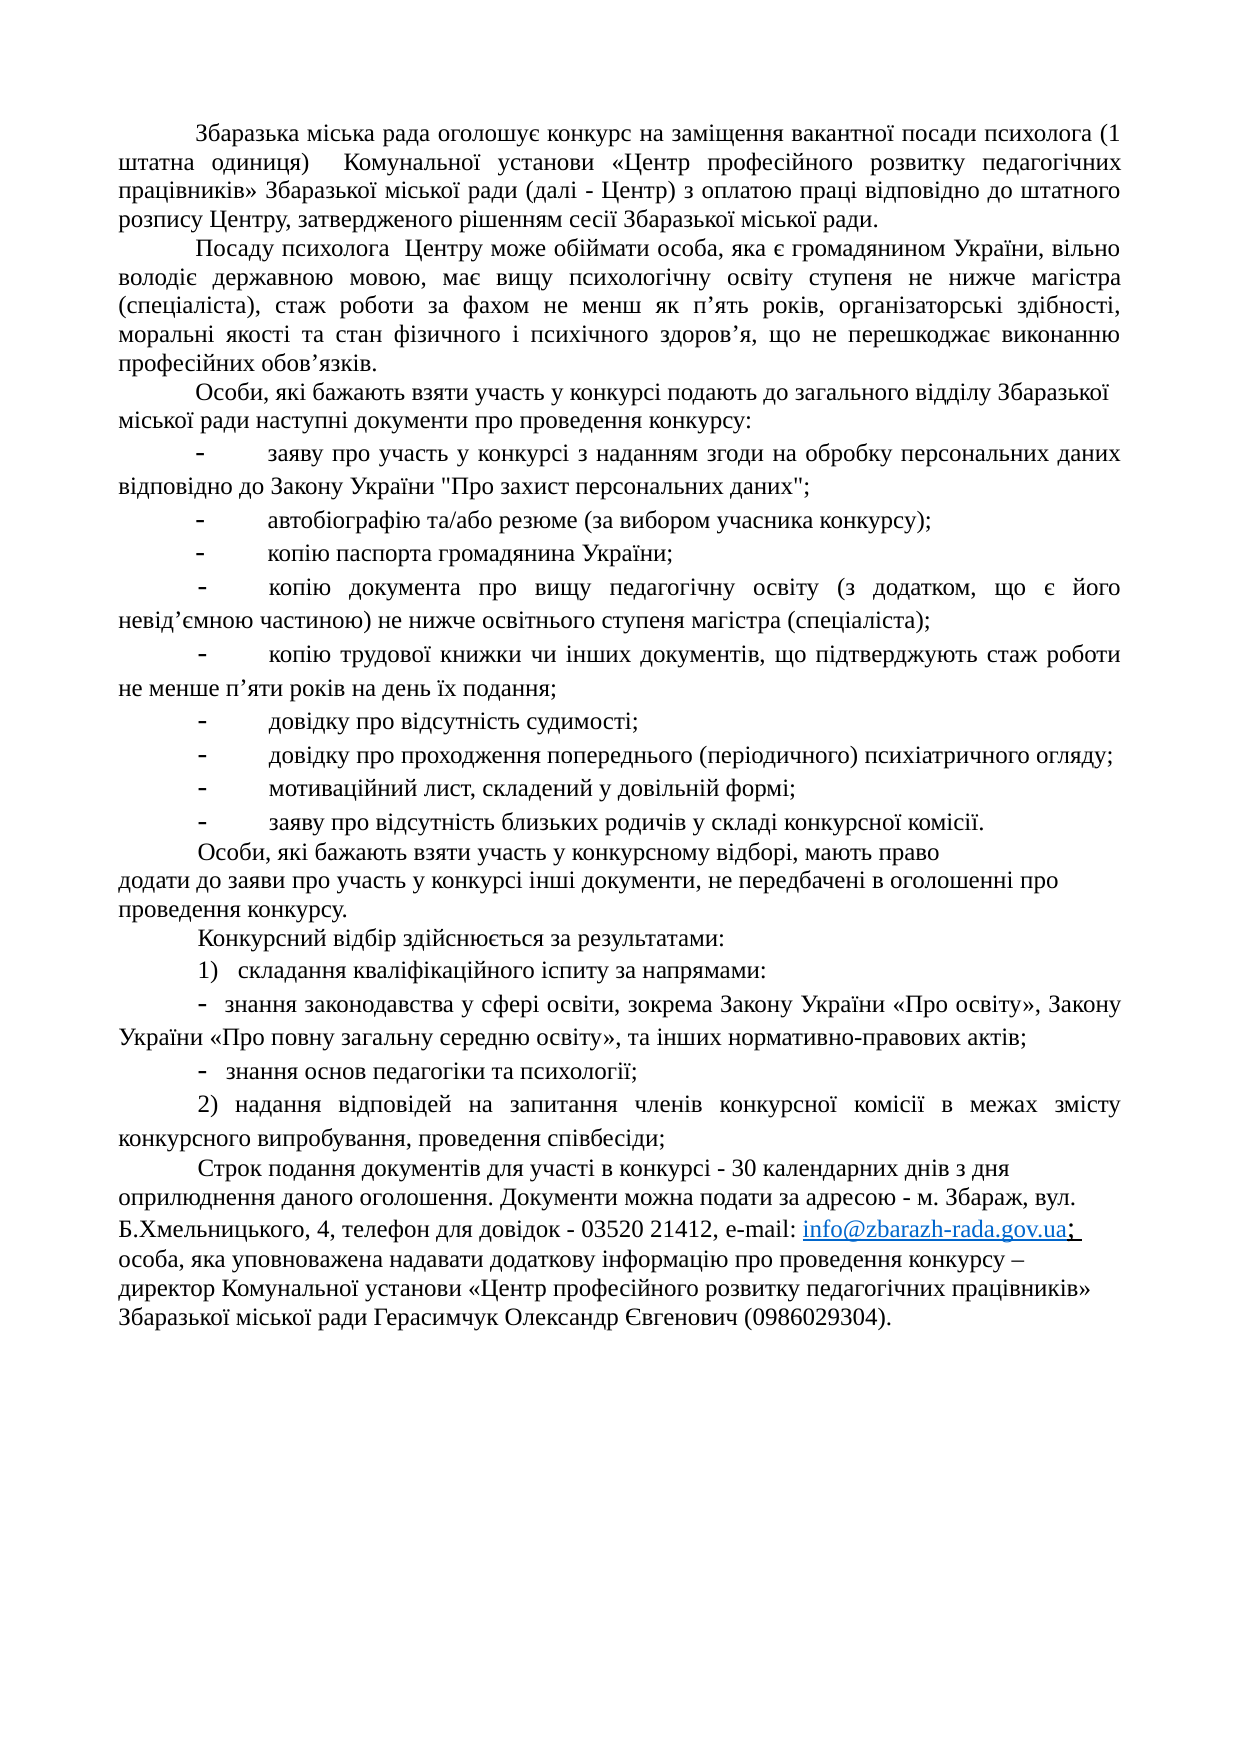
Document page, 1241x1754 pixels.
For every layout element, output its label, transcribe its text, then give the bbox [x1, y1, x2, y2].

text Збаразька міська рада оголошує конкурс на заміщення вакантної посади психолога (1 штатна одиниця) Комунальної установи «Центр професійного розвитку педагогічних працівників» Збаразької міської ради (далі - Центр) з оплатою праці відповідно до штатного розпису Центру, затвердженого рішенням сесії Збаразької міської ради. [118, 118, 1122, 233]
list копію документа про вищу педагогічну освіту (з додатком, що є його невід’ємною частиною) не нижче освітнього ступеня магістра (спеціаліста); [118, 568, 1122, 636]
text Особи, які бажають взяти участь у конкурсі подають до загального відділу Збаразької міської ради наступні документи про проведення конкурсу: [118, 377, 1122, 434]
list заяву про участь у конкурсі з наданням згоди на обробку персональних даних відповідно до Закону України "Про захист персональних даних"; [118, 434, 1122, 501]
text Конкурсний відбір здійснюється за результатами: [118, 923, 1122, 952]
list довідку про відсутність судимості; [118, 703, 1122, 736]
list надання відповідей на запитання членів конкурсної комісії в межах змісту конкурсного випробування, проведення співбесіди; [118, 1086, 1122, 1153]
list знання основ педагогіки та психології; [118, 1052, 1122, 1086]
list копію паспорта громадянина України; [118, 535, 1122, 568]
list знання законодавства у сфері освіти, зокрема Закону України «Про освіту», Закону України «Про повну загальну середню освіту», та інших нормативно-правових актів; [118, 985, 1122, 1052]
list копію трудової книжки чи інших документів, що підтверджують стаж роботи не менше п’яти років на день їх подання; [118, 636, 1122, 703]
list заяву про відсутність близьких родичів у складі конкурсної комісії. [118, 803, 1122, 837]
text додати до заяви про участь у конкурсі інші документи, не передбачені в оголошенні про проведення конкурсу. [118, 866, 1122, 923]
list автобіографію та/або резюме (за вибором учасника конкурсу); [118, 501, 1122, 535]
list мотиваційний лист, складений у довільній формі; [118, 770, 1122, 803]
text Посаду психолога Центру може обіймати особа, яка є громадянином України, вільно володіє державною мовою, має вищу психологічну освіту ступеня не нижче магістра (спеціаліста), стаж роботи за фахом не менш як п’ять років, організаторські здібності, моральні якості та стан фізичного і психічного здоров’я, що не перешкоджає виконанню професійних обов’язків. [118, 233, 1122, 377]
text Особи, які бажають взяти участь у конкурсному відборі, мають право [118, 837, 1122, 866]
text Строк подання документів для участі в конкурсі - 30 календарних днів з дня оприлюднення даного оголошення. Документи можна подати за адресою - м. Збараж, вул. Б.Хмельницького, 4, телефон для довідок - 03520 21412, e-mail: info@zbarazh-rada.gov.ua; особа, яка уповноважена надавати додаткову інформацію про проведення конкурсу – директор Комунальної установи «Центр професійного розвитку педагогічних працівників» Збаразької міської ради Герасимчук Олександр Євгенович (0986029304). [118, 1153, 1122, 1330]
list складання кваліфікаційного іспиту за напрямами: [118, 952, 1122, 985]
list довідку про проходження попереднього (періодичного) психіатричного огляду; [118, 736, 1122, 770]
